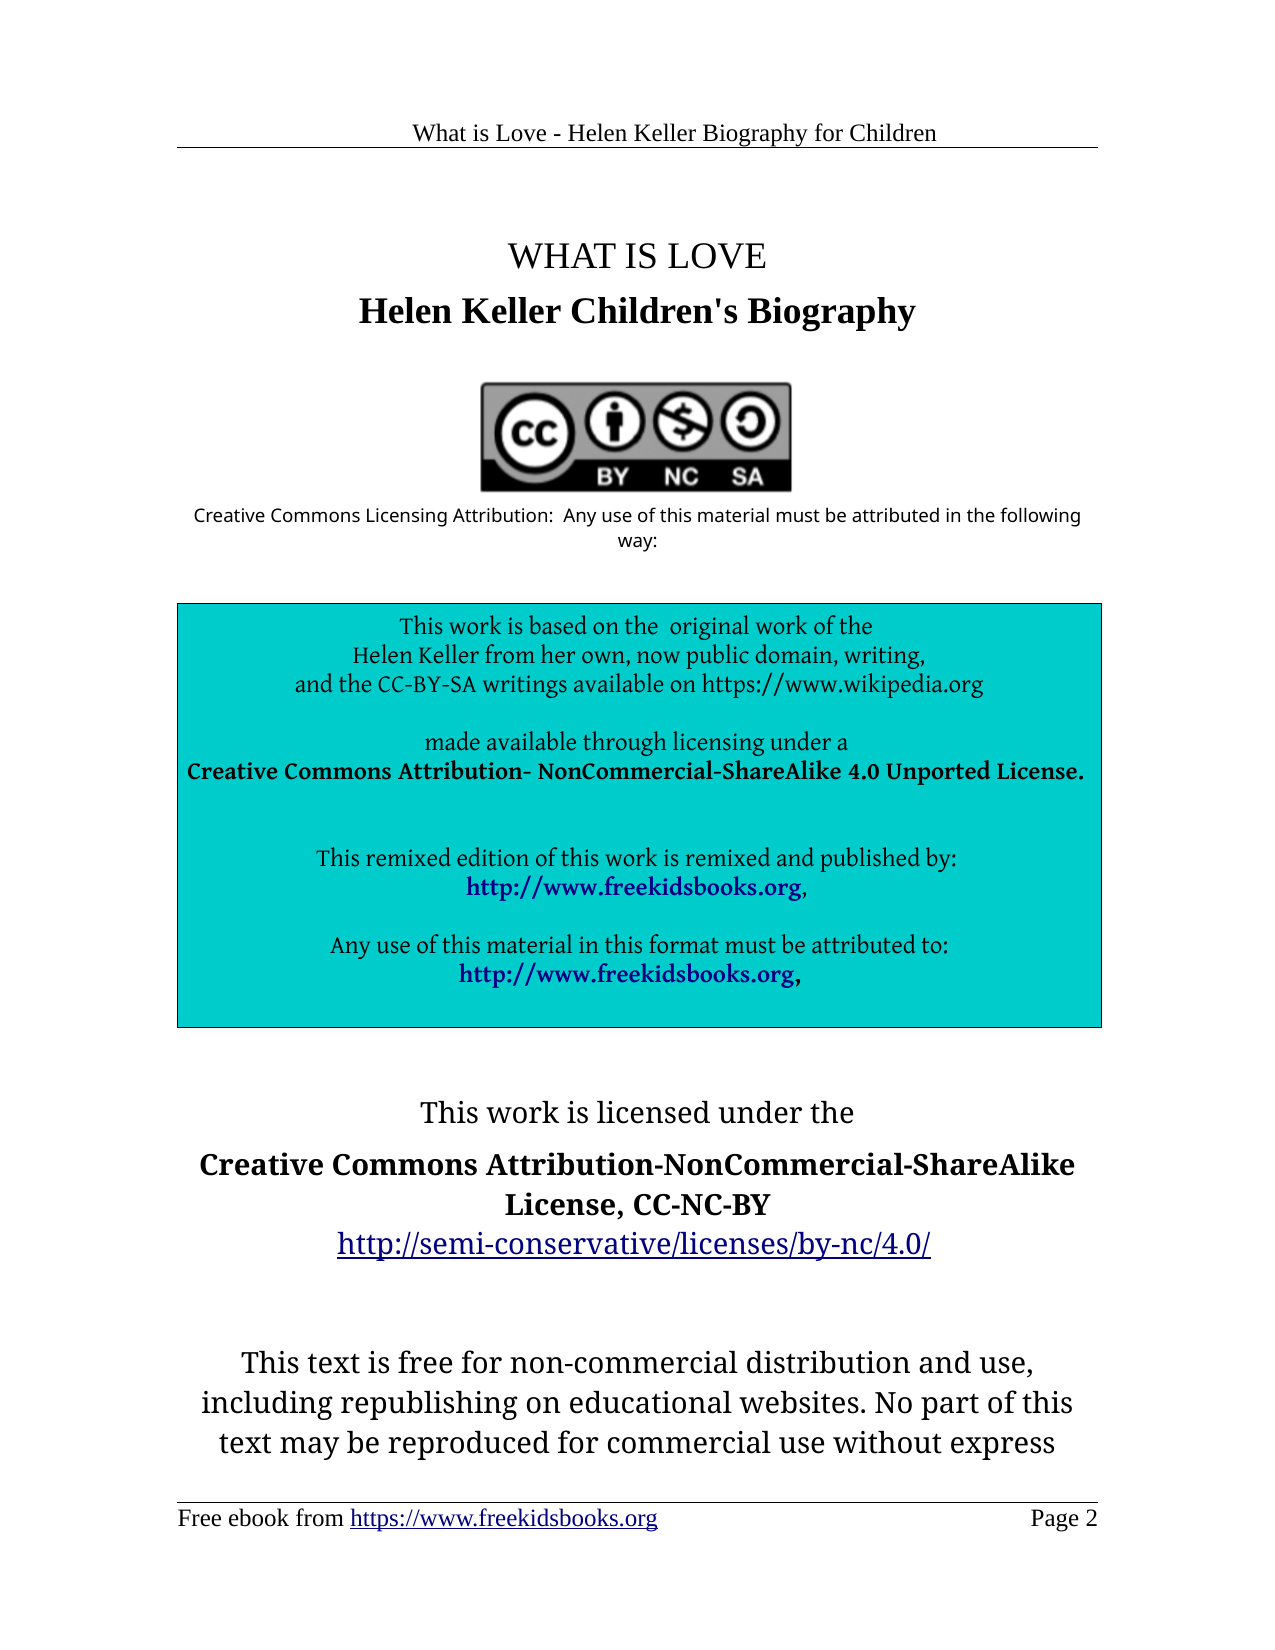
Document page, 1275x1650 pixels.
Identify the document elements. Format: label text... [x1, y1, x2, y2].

text This work is licensed under the [177, 1092, 1098, 1132]
text http://semi-conservative/licenses/by-nc/4.0/ [177, 1224, 1098, 1263]
picture [472, 375, 803, 502]
text Creative Commons Attribution-NonCommercial-ShareAlike License, CC-NC-BY [177, 1144, 1098, 1224]
text Creative Commons Licensing Attribution: Any use of this material must be attributed in the following way: [177, 375, 1098, 553]
text Helen Keller Children's Biography [177, 289, 1098, 332]
text This text is free for non-commercial distribution and use, including republishing on educational websites. No part of this text may be reproduced for commercial use without express [177, 1343, 1098, 1462]
text WHAT IS LOVE [177, 233, 1098, 276]
